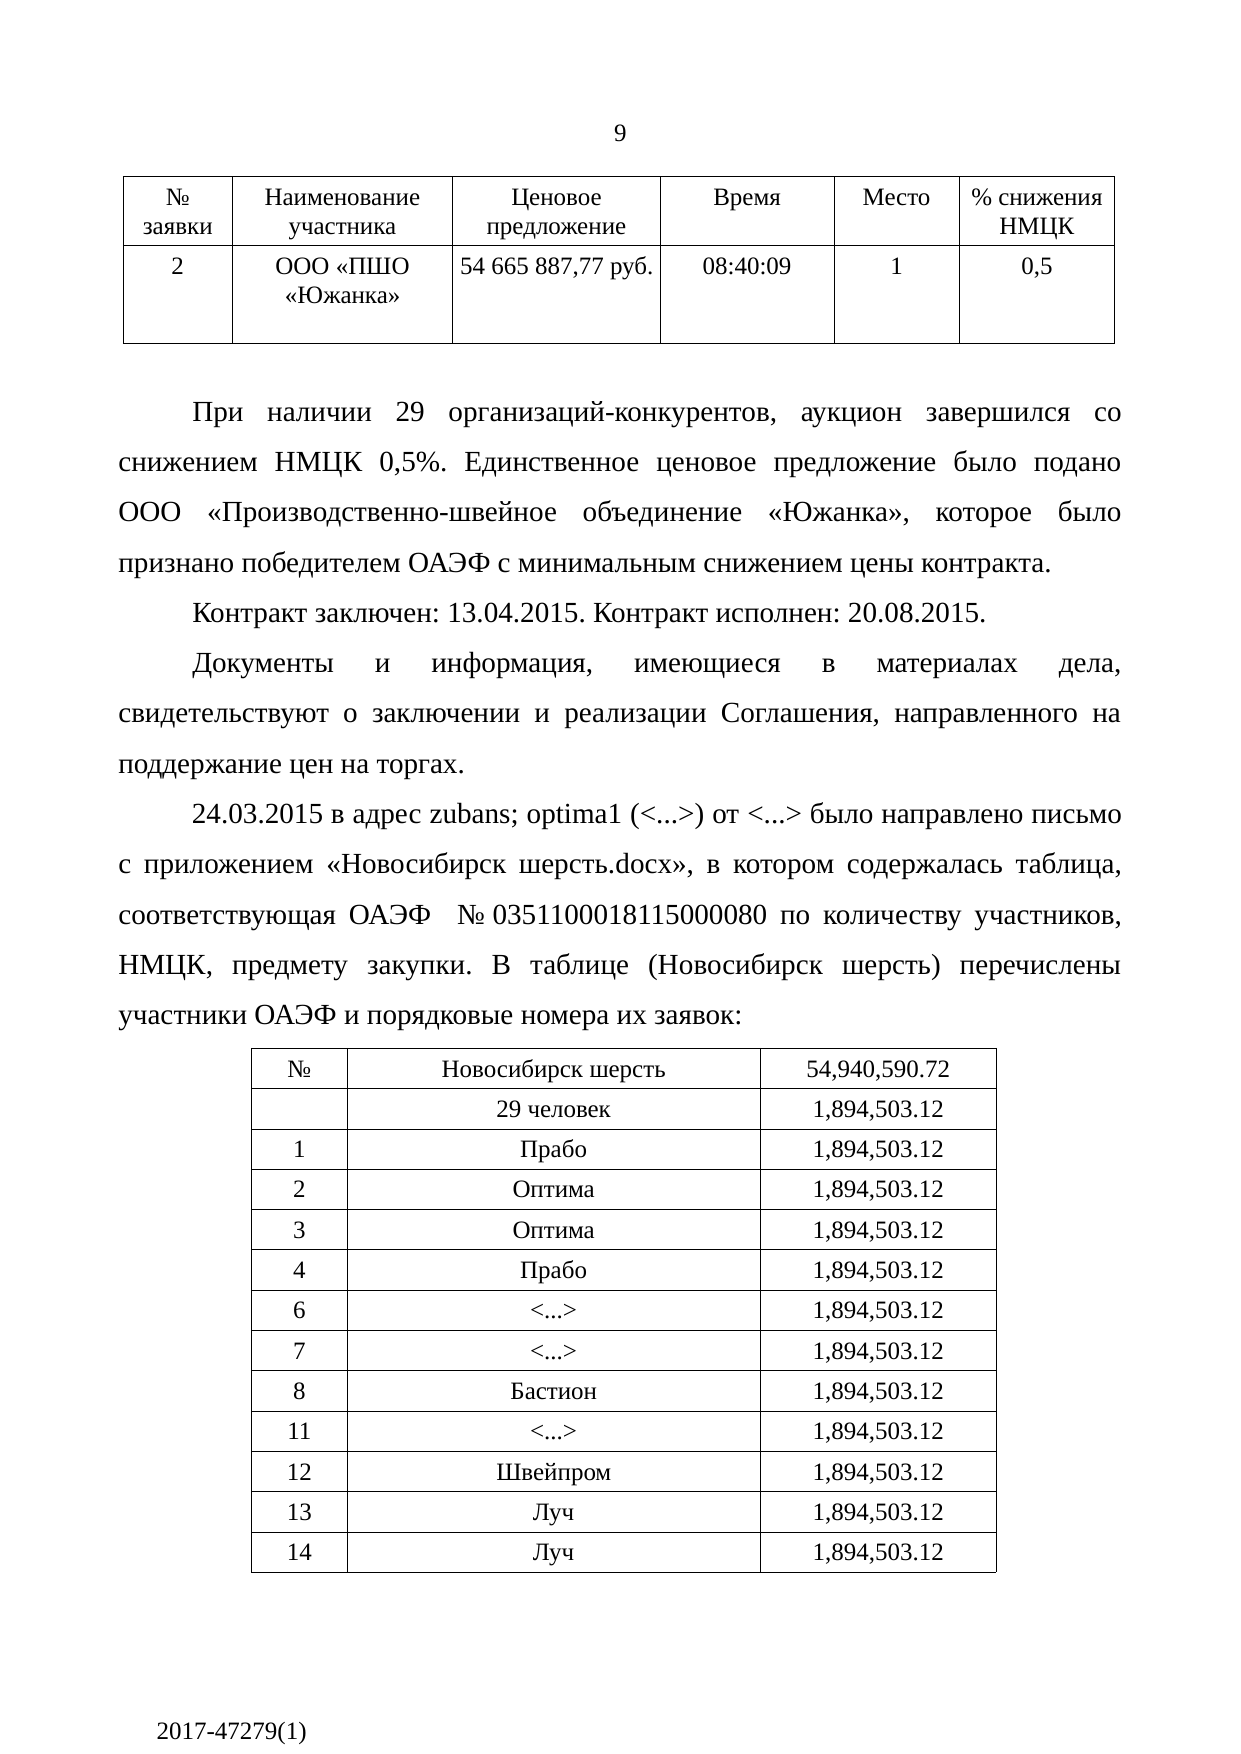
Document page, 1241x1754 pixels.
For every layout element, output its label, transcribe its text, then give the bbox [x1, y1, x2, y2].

table_cell 0,5 [960, 246, 1114, 343]
table_cell 7 [252, 1331, 347, 1370]
table_cell Прабо [348, 1130, 760, 1169]
table_cell 14 [252, 1533, 347, 1572]
table_cell <...> [348, 1331, 760, 1370]
table_header № заявки [124, 177, 232, 245]
text Контракт заключен: 13.04.2015. Контракт исполнен: 20.08.2015. [118, 595, 1122, 628]
table_cell 1 894 503,12 [761, 1170, 996, 1209]
table_cell 29 человек [348, 1089, 760, 1128]
table_cell 1 894 503,12 [761, 1130, 996, 1169]
text При наличии 29 организаций-конкурентов, аукцион завершился со снижением НМЦК 0,5%. Единственное ценовое предложение было подано ООО «Производственно-швейное объединение «Южанка», которое было признано победителем ОАЭФ с минимальным снижением цены контракта. [118, 394, 1122, 578]
table_cell 1 894 503,12 [761, 1210, 996, 1249]
table_cell Швейпром [348, 1452, 760, 1491]
table_cell Оптима [348, 1210, 760, 1249]
table_cell 12 [252, 1452, 347, 1491]
table_cell 1 894 503,12 [761, 1533, 996, 1572]
table_cell 13 [252, 1492, 347, 1532]
table_cell 8 [252, 1371, 347, 1411]
table_cell [252, 1089, 347, 1128]
table_cell 1 894 503,12 [761, 1250, 996, 1290]
table_cell 11 [252, 1412, 347, 1451]
table_header Наименование участника [233, 177, 452, 245]
table_cell 2 [124, 246, 232, 343]
table_cell 4 [252, 1250, 347, 1290]
table_header Место [835, 177, 959, 245]
table_header % снижения НМЦК [960, 177, 1114, 245]
table_cell 2 [252, 1170, 347, 1209]
table_header Время [661, 177, 834, 245]
text 24.03.2015 в адрес zubans; optima1 (<...>) от <...> было направлено письмо с приложением «Новосибирск шерсть.docx», в котором содержалась таблица, соответствующая ОАЭФ № 0351100018115000080 по количеству участников, НМЦК, предмету закупки. В таблице (Новосибирск шерсть) перечислены участники ОАЭФ и порядковые номера их заявок: [118, 796, 1122, 1031]
table_header № [252, 1049, 347, 1088]
table_header Новосибирск шерсть [348, 1049, 760, 1088]
text Документы и информация, имеющиеся в материалах дела, свидетельствуют о заключении и реализации Соглашения, направленного на поддержание цен на торгах. [118, 645, 1122, 779]
table_cell 1 894 503,12 [761, 1291, 996, 1330]
table_cell 1 894 503,12 [761, 1412, 996, 1451]
table_cell ООО «ПШО «Южанка» [233, 246, 452, 343]
table_header Ценовое предложение [453, 177, 660, 245]
table_cell 1 [252, 1130, 347, 1169]
table_cell 6 [252, 1291, 347, 1330]
table_cell <...> [348, 1291, 760, 1330]
table_cell Луч [348, 1533, 760, 1572]
table_cell <...> [348, 1412, 760, 1451]
table_cell Оптима [348, 1170, 760, 1209]
table_cell Прабо [348, 1250, 760, 1290]
table_cell 1 894 503,12 [761, 1089, 996, 1128]
table_cell Луч [348, 1492, 760, 1532]
table_cell 3 [252, 1210, 347, 1249]
table_cell 1 894 503,12 [761, 1452, 996, 1491]
table_cell 08:40:09 [661, 246, 834, 343]
table_header 54 940 590,72 [761, 1049, 996, 1088]
table_cell 1 [835, 246, 959, 343]
table_cell 1 894 503,12 [761, 1371, 996, 1411]
table_cell Бастион [348, 1371, 760, 1411]
table_cell 54 665 887,77 руб. [453, 246, 660, 343]
table_cell 1 894 503,12 [761, 1492, 996, 1532]
table_cell 1 894 503,12 [761, 1331, 996, 1370]
